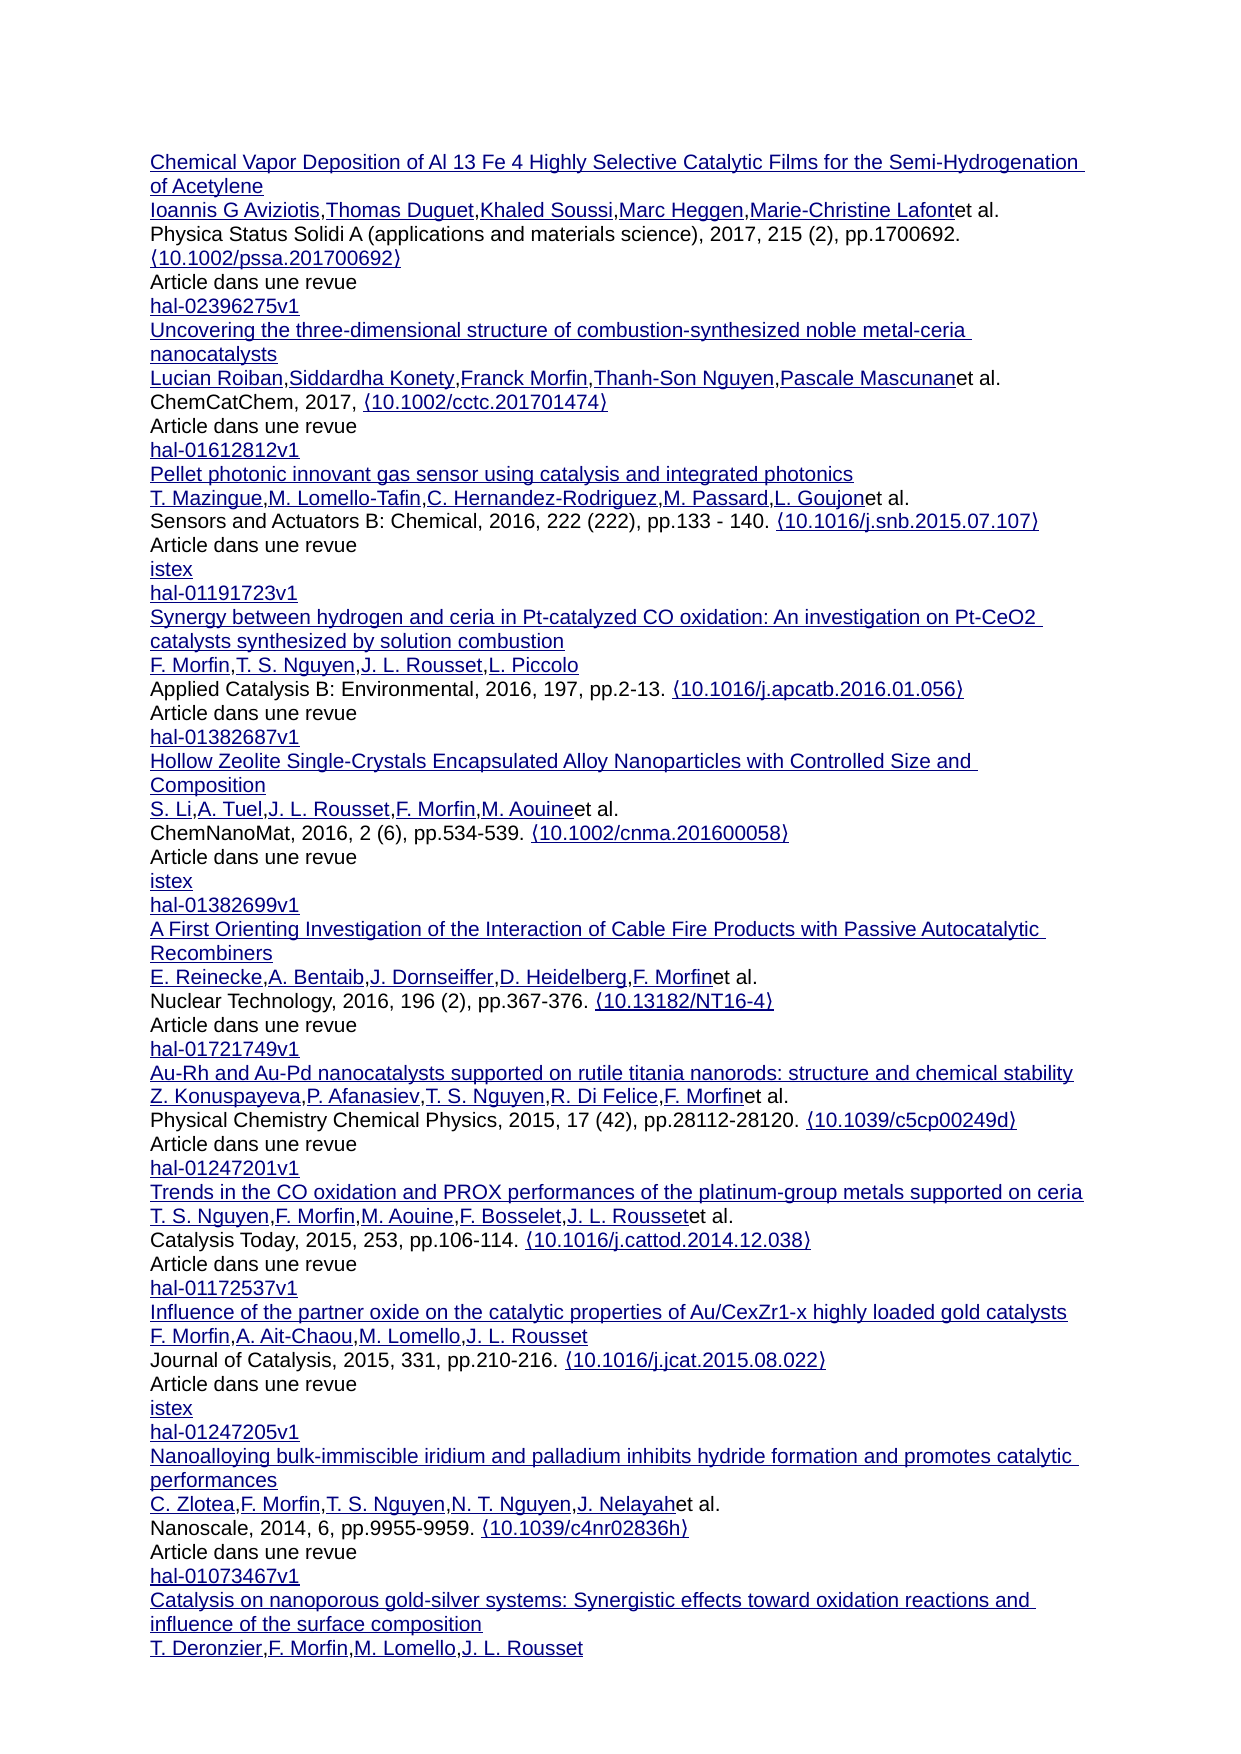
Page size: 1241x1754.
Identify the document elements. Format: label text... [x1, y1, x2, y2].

table_cell Hollow Zeolite Single-Crystals Encapsulated Alloy Nanoparticles with Controlled Size and Composition S. Li,A. Tuel,J. L. Rousset,F. Morfin,M. Aouineet al. ChemNanoMat, 2016, 2 (6), pp.534-539. ⟨10.1002/cnma.201600058⟩ Article dans une revue istex hal-01382699v1 [150, 749, 1090, 917]
table_cell Influence of the partner oxide on the catalytic properties of Au/CexZr1-x highly loaded gold catalysts F. Morfin,A. Ait-Chaou,M. Lomello,J. L. Rousset Journal of Catalysis, 2015, 331, pp.210-216. ⟨10.1016/j.jcat.2015.08.022⟩ Article dans une revue istex hal-01247205v1 [150, 1300, 1090, 1444]
table_cell Synergy between hydrogen and ceria in Pt-catalyzed CO oxidation: An investigation on Pt-CeO2 catalysts synthesized by solution combustion F. Morfin,T. S. Nguyen,J. L. Rousset,L. Piccolo Applied Catalysis B: Environmental, 2016, 197, pp.2-13. ⟨10.1016/j.apcatb.2016.01.056⟩ Article dans une revue hal-01382687v1 [150, 605, 1090, 749]
table_cell Catalysis on nanoporous gold-silver systems: Synergistic effects toward oxidation reactions and influence of the surface composition T. Deronzier,F. Morfin,M. Lomello,J. L. Rousset [150, 1588, 1090, 1659]
table_cell Nanoalloying bulk-immiscible iridium and palladium inhibits hydride formation and promotes catalytic performances C. Zlotea,F. Morfin,T. S. Nguyen,N. T. Nguyen,J. Nelayahet al. Nanoscale, 2014, 6, pp.9955-9959. ⟨10.1039/c4nr02836h⟩ Article dans une revue hal-01073467v1 [150, 1444, 1090, 1587]
table_cell Trends in the CO oxidation and PROX performances of the platinum-group metals supported on ceria T. S. Nguyen,F. Morfin,M. Aouine,F. Bosselet,J. L. Roussetet al. Catalysis Today, 2015, 253, pp.106-114. ⟨10.1016/j.cattod.2014.12.038⟩ Article dans une revue hal-01172537v1 [150, 1180, 1090, 1300]
table_cell Pellet photonic innovant gas sensor using catalysis and integrated photonics T. Mazingue,M. Lomello-Tafin,C. Hernandez-Rodriguez,M. Passard,L. Goujonet al. Sensors and Actuators B: Chemical, 2016, 222 (222), pp.133 - 140. ⟨10.1016/j.snb.2015.07.107⟩ Article dans une revue istex hal-01191723v1 [150, 461, 1090, 605]
table_cell Uncovering the three-dimensional structure of combustion-synthesized noble metal-ceria nanocatalysts Lucian Roiban,Siddardha Konety,Franck Morfin,Thanh-Son Nguyen,Pascale Mascunanet al. ChemCatChem, 2017, ⟨10.1002/cctc.201701474⟩ Article dans une revue hal-01612812v1 [150, 318, 1090, 461]
table_cell Chemical Vapor Deposition of Al 13 Fe 4 Highly Selective Catalytic Films for the Semi-Hydrogenation of Acetylene Ioannis G Aviziotis,Thomas Duguet,Khaled Soussi,Marc Heggen,Marie-Christine Lafontet al. Physica Status Solidi A (applications and materials science), 2017, 215 (2), pp.1700692. ⟨10.1002/pssa.201700692⟩ Article dans une revue hal-02396275v1 [150, 150, 1090, 318]
table_cell Au-Rh and Au-Pd nanocatalysts supported on rutile titania nanorods: structure and chemical stability Z. Konuspayeva,P. Afanasiev,T. S. Nguyen,R. Di Felice,F. Morfinet al. Physical Chemistry Chemical Physics, 2015, 17 (42), pp.28112-28120. ⟨10.1039/c5cp00249d⟩ Article dans une revue hal-01247201v1 [150, 1060, 1090, 1180]
table_cell A First Orienting Investigation of the Interaction of Cable Fire Products with Passive Autocatalytic Recombiners E. Reinecke,A. Bentaib,J. Dornseiffer,D. Heidelberg,F. Morfinet al. Nuclear Technology, 2016, 196 (2), pp.367-376. ⟨10.13182/NT16-4⟩ Article dans une revue hal-01721749v1 [150, 917, 1090, 1060]
